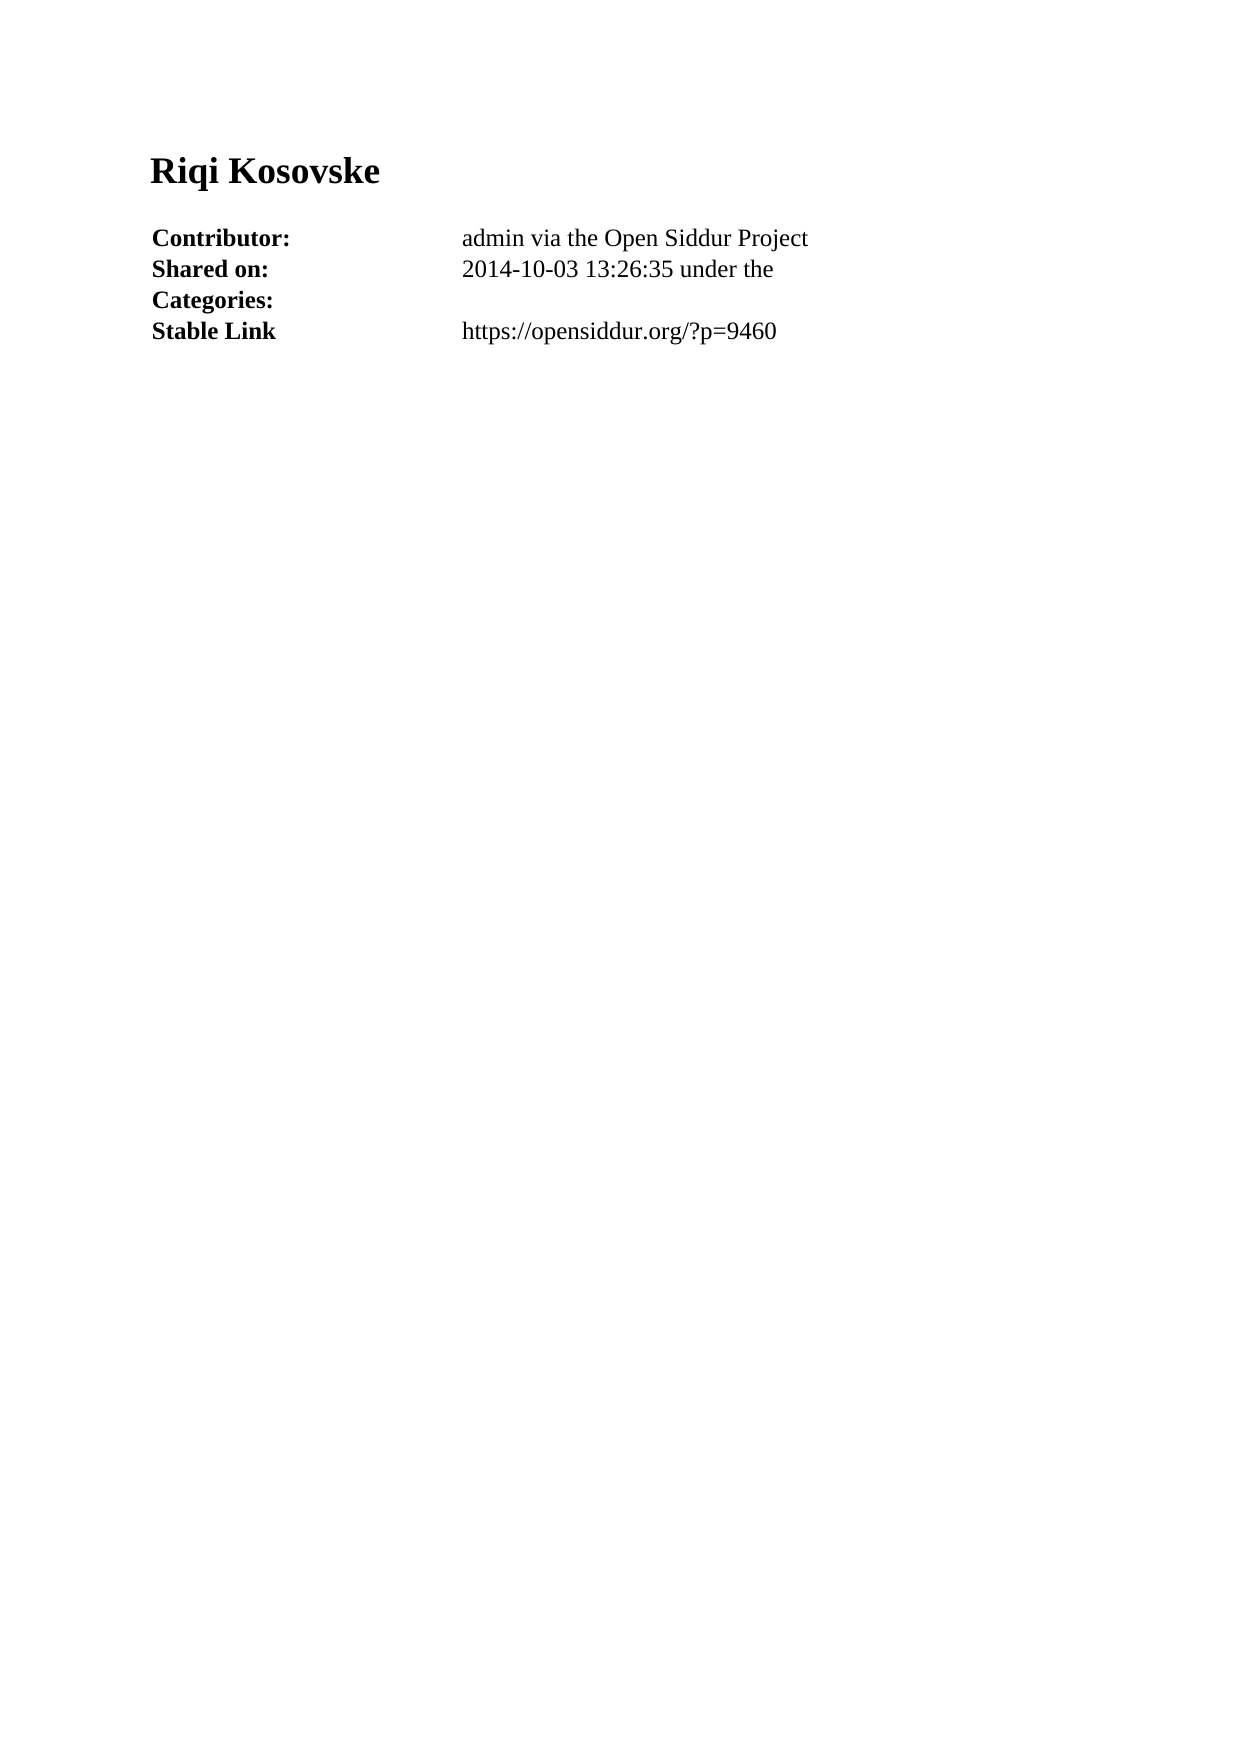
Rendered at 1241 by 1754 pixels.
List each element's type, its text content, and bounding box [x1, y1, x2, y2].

table_cell [460, 284, 1090, 315]
table_header admin via the Open Siddur Project [460, 223, 1090, 253]
subtitle Riqi Kosovske [150, 150, 1090, 192]
table_cell Stable Link [150, 315, 460, 346]
table_header Contributor: [150, 223, 460, 253]
table_cell https://opensiddur.org/?p=9460 [460, 315, 1090, 346]
table_cell Shared on: [150, 254, 460, 284]
table_cell Categories: [150, 284, 460, 315]
table_cell 2014-10-03 13:26:35 under the [460, 254, 1090, 284]
